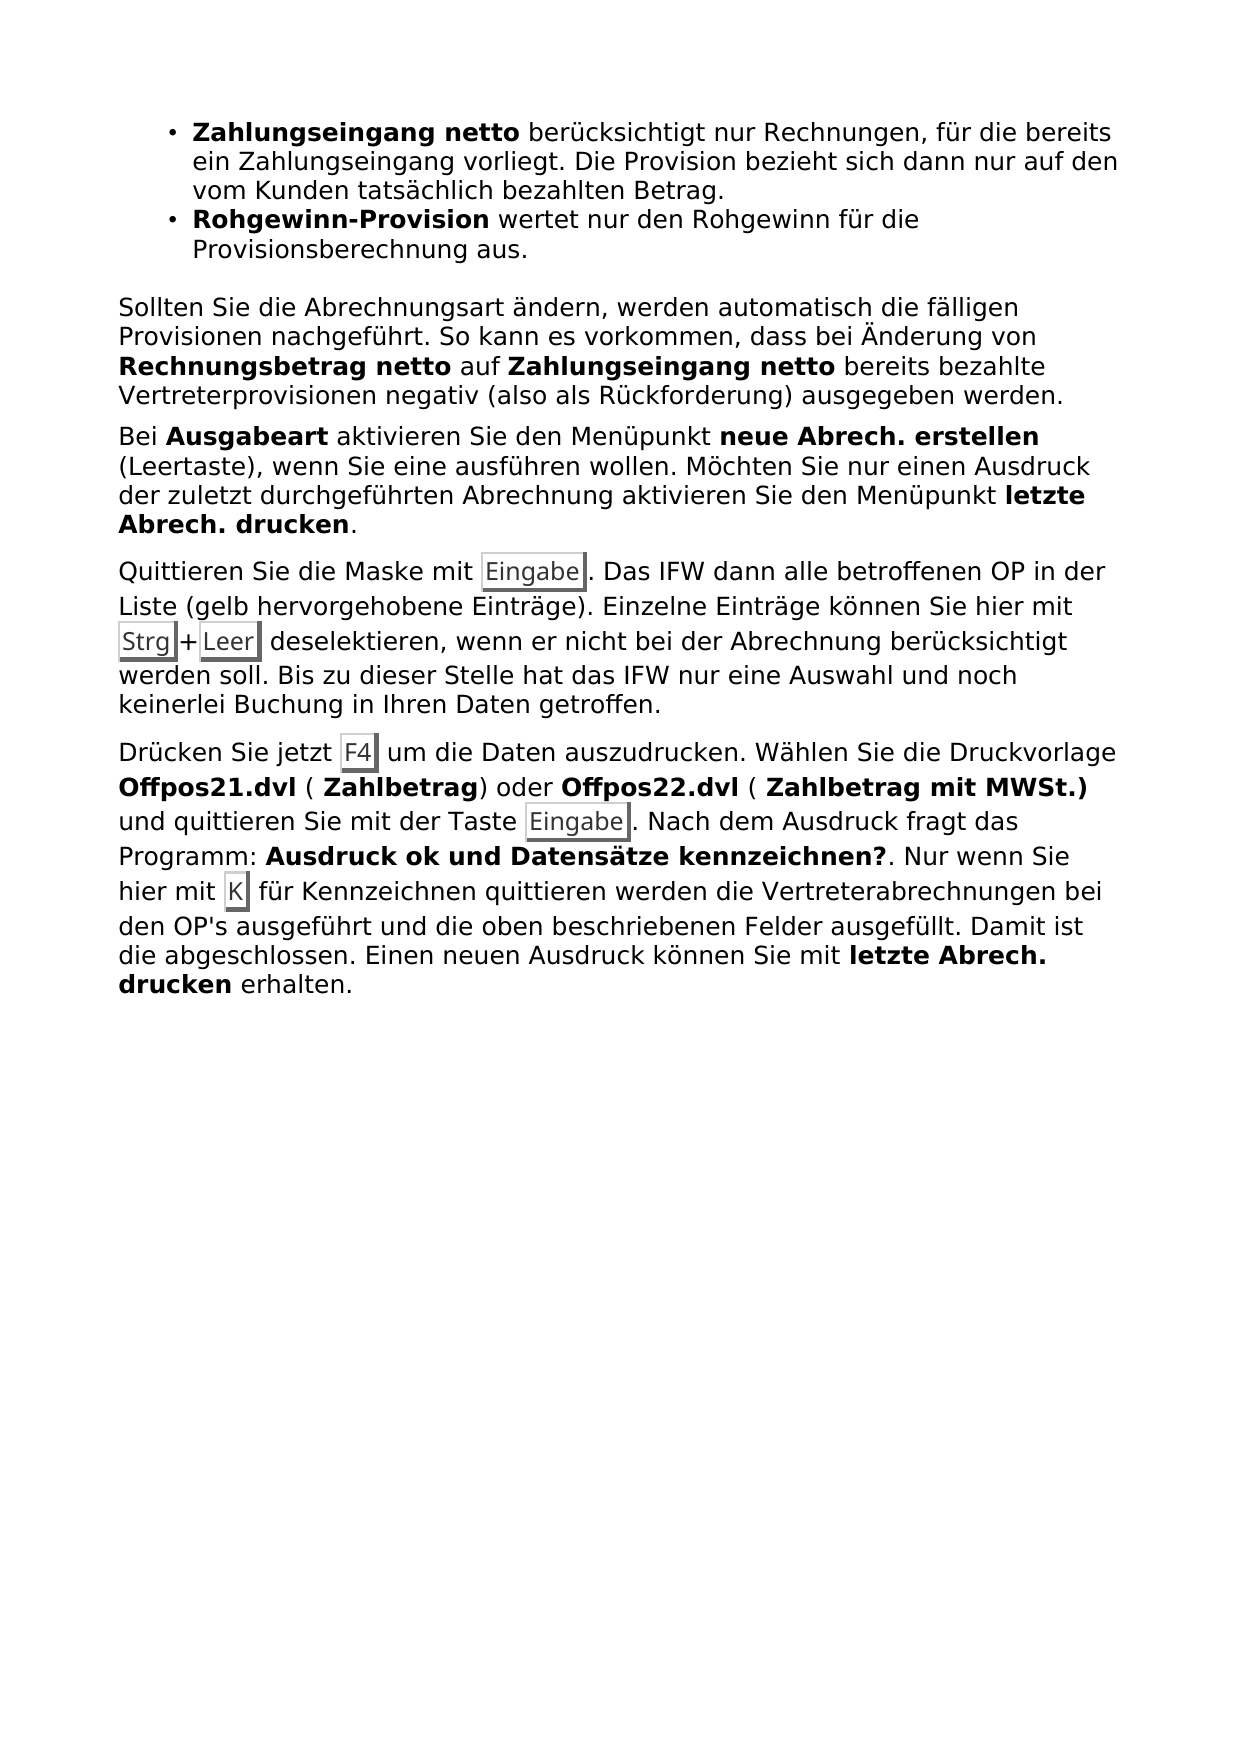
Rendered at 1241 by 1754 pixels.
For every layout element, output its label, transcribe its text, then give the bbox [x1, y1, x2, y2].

list Rohgewinn-Provision wertet nur den Rohgewinn für die Provisionsberechnung aus. [177, 206, 1122, 264]
text Quittieren Sie die Maske mit Eingabe. Das IFW dann alle betroffenen OP in der Liste (gelb hervorgehobene Einträge). Einzelne Einträge können Sie hier mit Strg+Leer deselektieren, wenn er nicht bei der Abrechnung berücksichtigt werden soll. Bis zu dieser Stelle hat das IFW nur eine Auswahl und noch keinerlei Bu­chung in Ihren Daten getroffen. [118, 552, 1122, 720]
list Zahlungseingang netto berücksichtigt nur Rechnungen, für die bereits ein Zahlungsein­gang vorliegt. Die Provision bezieht sich dann nur auf den vom Kunden tatsächlich be­zahlten Betrag. [177, 118, 1122, 206]
text Bei Ausgabeart aktivieren Sie den Menüpunkt neue Abrech. erstellen (Leertaste), wenn Sie eine ausführen wollen. Möchten Sie nur einen Ausdruck der zu­letzt durchgeführten Abrechnung aktivieren Sie den Menüpunkt letzte Abrech. drucken. [118, 423, 1122, 539]
text Drücken Sie jetzt F4 um die Daten auszudrucken. Wählen Sie die Druckvorlage Off­pos21.dvl ( Zahlbetrag) oder Offpos22.dvl ( Zahlbetrag mit MWSt.) und quittieren Sie mit der Taste Eingabe. Nach dem Ausdruck fragt das Programm: Ausdruck ok und Datensätze kennzeichnen?. Nur wenn Sie hier mit K für Kennzeichnen quittieren werden die Vertreterabrechnungen bei den OP's aus­geführt und die oben beschriebenen Felder ausgefüllt. Damit ist die abgeschlossen. Einen neuen Ausdruck können Sie mit letzte Abrech. drucken erhalten. [118, 732, 1122, 999]
text Sollten Sie die Abrechnungsart ändern, werden automatisch die fälligen Provisionen nachgeführt. So kann es vorkommen, dass bei Änderung von Rechnungsbetrag netto auf Zahlungseingang netto bereits bezahlte Vertreterprovisionen negativ (also als Rückfor­derung) ausgegeben werden. [118, 293, 1122, 410]
